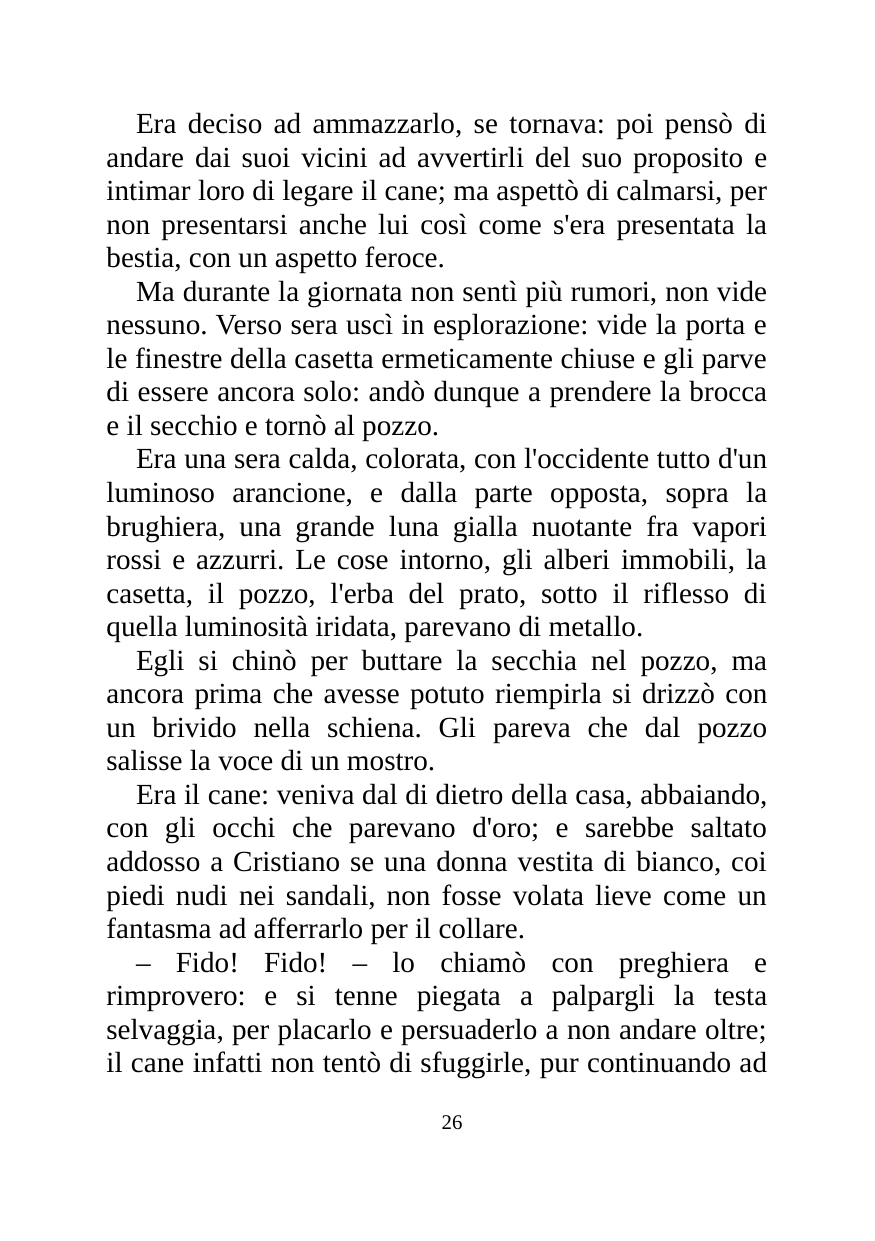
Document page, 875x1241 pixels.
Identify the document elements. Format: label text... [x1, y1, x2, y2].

text Egli si chinò per buttare la secchia nel pozzo, ma ancora prima che avesse potuto riempirla si drizzò con un brivido nella schiena. Gli pareva che dal pozzo salisse la voce di un mostro. [106, 643, 768, 777]
text Era una sera calda, colorata, con l'occidente tutto d'un luminoso arancione, e dalla parte opposta, sopra la brughiera, una grande luna gialla nuotante fra vapori rossi e azzurri. Le cose intorno, gli alberi immobili, la casetta, il pozzo, l'erba del prato, sotto il riflesso di quella luminosità iridata, parevano di metallo. [106, 442, 768, 643]
text Era il cane: veniva dal di dietro della casa, abbaiando, con gli occhi che parevano d'oro; e sarebbe saltato addosso a Cristiano se una donna vestita di bianco, coi piedi nudi nei sandali, non fosse volata lieve come un fantasma ad afferrarlo per il collare. [106, 777, 768, 945]
text – Fido! Fido! – lo chiamò con preghiera e rimprovero: e si tenne piegata a palpargli la testa selvaggia, per placarlo e persuaderlo a non andare oltre; il cane infatti non tentò di sfuggirle, pur continuando ad [106, 945, 768, 1079]
text Era deciso ad ammazzarlo, se tornava: poi pensò di andare dai suoi vicini ad avvertirli del suo proposito e intimar loro di legare il cane; ma aspettò di calmarsi, per non presentarsi anche lui così come s'era presentata la bestia, con un aspetto feroce. [106, 106, 768, 274]
text Ma durante la giornata non sentì più rumori, non vide nessuno. Verso sera uscì in esplorazione: vide la porta e le finestre della casetta ermeticamente chiuse e gli parve di essere ancora solo: andò dunque a prendere la brocca e il secchio e tornò al pozzo. [106, 274, 768, 442]
